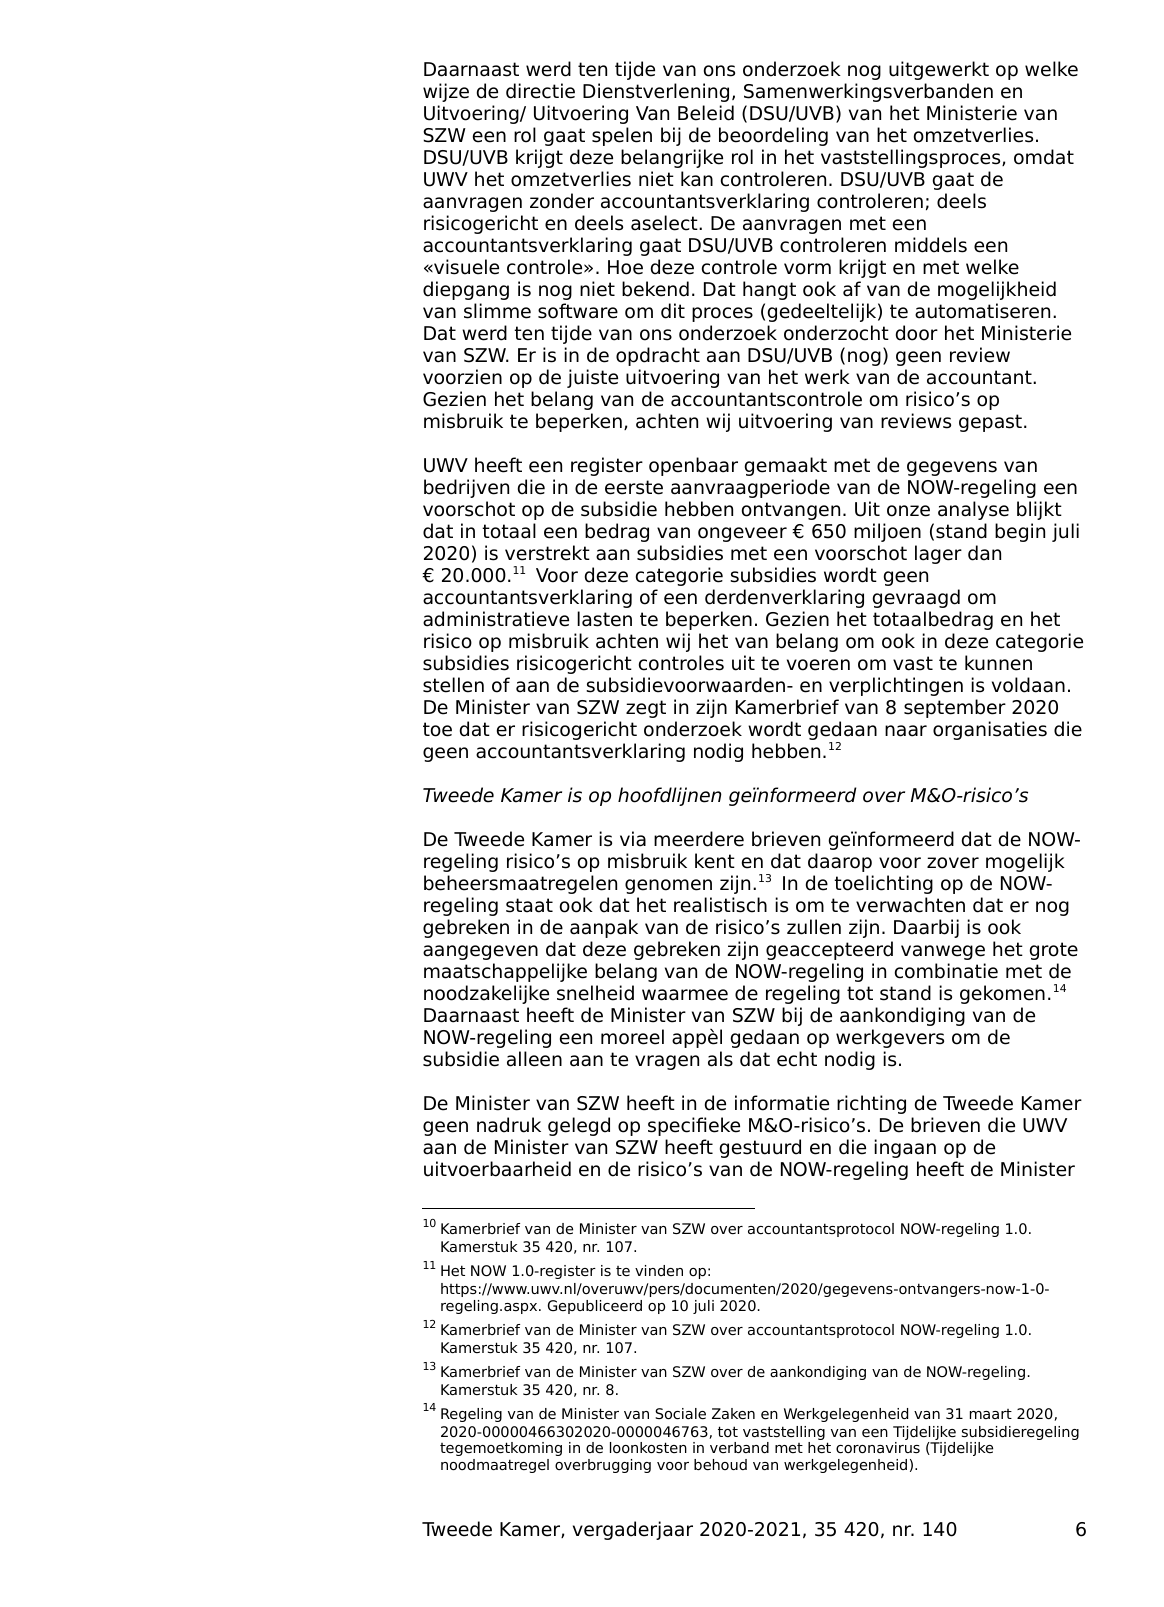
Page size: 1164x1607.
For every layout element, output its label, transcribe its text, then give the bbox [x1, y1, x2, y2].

text UWV heeft een register openbaar gemaakt met de gegevens van bedrijven die in de eerste aanvraagperiode van de NOW-regeling een voorschot op de subsidie hebben ontvangen. Uit onze analyse blijkt dat in totaal een bedrag van ongeveer € 650 miljoen (stand begin juli 2020) is verstrekt aan subsidies met een voorschot lager dan € 20.000. Voor deze categorie subsidies wordt geen accountantsverklaring of een derdenverklaring gevraagd om administratieve lasten te beperken. Gezien het totaalbedrag en het risico op misbruik achten wij het van belang om ook in deze categorie subsidies risicogericht controles uit te voeren om vast te kunnen stellen of aan de subsidievoorwaarden- en verplichtingen is voldaan. De Minister van SZW zegt in zijn Kamerbrief van 8 september 2020 toe dat er risicogericht onderzoek wordt gedaan naar organisaties die geen accountantsverklaring nodig hebben. [422, 455, 1087, 763]
text Kamerbrief van de Minister van SZW over accountantsprotocol NOW-regeling 1.0. Kamerstuk 35 420, nr. 107. [422, 1318, 1087, 1357]
text Kamerbrief van de Minister van SZW over de aankondiging van de NOW-regeling. Kamerstuk 35 420, nr. 8. [422, 1360, 1087, 1399]
text Daarnaast werd ten tijde van ons onderzoek nog uitgewerkt op welke wijze de directie Dienstverlening, Samenwerkingsverbanden en Uitvoering/ Uitvoering Van Beleid (DSU/UVB) van het Ministerie van SZW een rol gaat spelen bij de beoordeling van het omzetverlies. DSU/UVB krijgt deze belangrijke rol in het vaststellingsproces, omdat UWV het omzetverlies niet kan controleren. DSU/UVB gaat de aanvragen zonder accountantsverklaring controleren; deels risicogericht en deels aselect. De aanvragen met een accountantsverklaring gaat DSU/UVB controleren middels een «visuele controle». Hoe deze controle vorm krijgt en met welke diepgang is nog niet bekend. Dat hangt ook af van de mogelijkheid van slimme software om dit proces (gedeeltelijk) te automatiseren. Dat werd ten tijde van ons onderzoek onderzocht door het Ministerie van SZW. Er is in de opdracht aan DSU/UVB (nog) geen review voorzien op de juiste uitvoering van het werk van de accountant. Gezien het belang van de accountantscontrole om risico’s op misbruik te beperken, achten wij uitvoering van reviews gepast. [422, 59, 1087, 433]
text Het NOW 1.0-register is te vinden op: https://www.uwv.nl/overuwv/pers/documenten/2020/gegevens-ontvangers-now-1-0-regeling.aspx. Gepubliceerd op 10 juli 2020. [422, 1259, 1087, 1315]
text Kamerbrief van de Minister van SZW over accountantsprotocol NOW-regeling 1.0. Kamerstuk 35 420, nr. 107. [422, 1217, 1087, 1256]
text De Minister van SZW heeft in de informatie richting de Tweede Kamer geen nadruk gelegd op specifieke M&O-risico’s. De brieven die UWV aan de Minister van SZW heeft gestuurd en die ingaan op de uitvoerbaarheid en de risico’s van de NOW-regeling heeft de Minister [422, 1093, 1087, 1181]
subtitle Tweede Kamer is op hoofdlijnen geïnformeerd over M&O-risico’s [422, 785, 1087, 807]
text De Tweede Kamer is via meerdere brieven geïnformeerd dat de NOW-regeling risico’s op misbruik kent en dat daarop voor zover mogelijk beheersmaatregelen genomen zijn. In de toelichting op de NOW-regeling staat ook dat het realistisch is om te verwachten dat er nog gebreken in de aanpak van de risico’s zullen zijn. Daarbij is ook aangegeven dat deze gebreken zijn geaccepteerd vanwege het grote maatschappelijke belang van de NOW-regeling in combinatie met de noodzakelijke snelheid waarmee de regeling tot stand is gekomen. Daarnaast heeft de Minister van SZW bij de aankondiging van de NOW-regeling een moreel appèl gedaan op werkgevers om de subsidie alleen aan te vragen als dat echt nodig is. [422, 829, 1087, 1071]
text Regeling van de Minister van Sociale Zaken en Werkgelegenheid van 31 maart 2020, 2020-00000466302020-0000046763, tot vaststelling van een Tijdelijke subsidieregeling tegemoetkoming in de loonkosten in verband met het coronavirus (Tijdelijke noodmaatregel overbrugging voor behoud van werkgelegenheid). [422, 1402, 1087, 1474]
